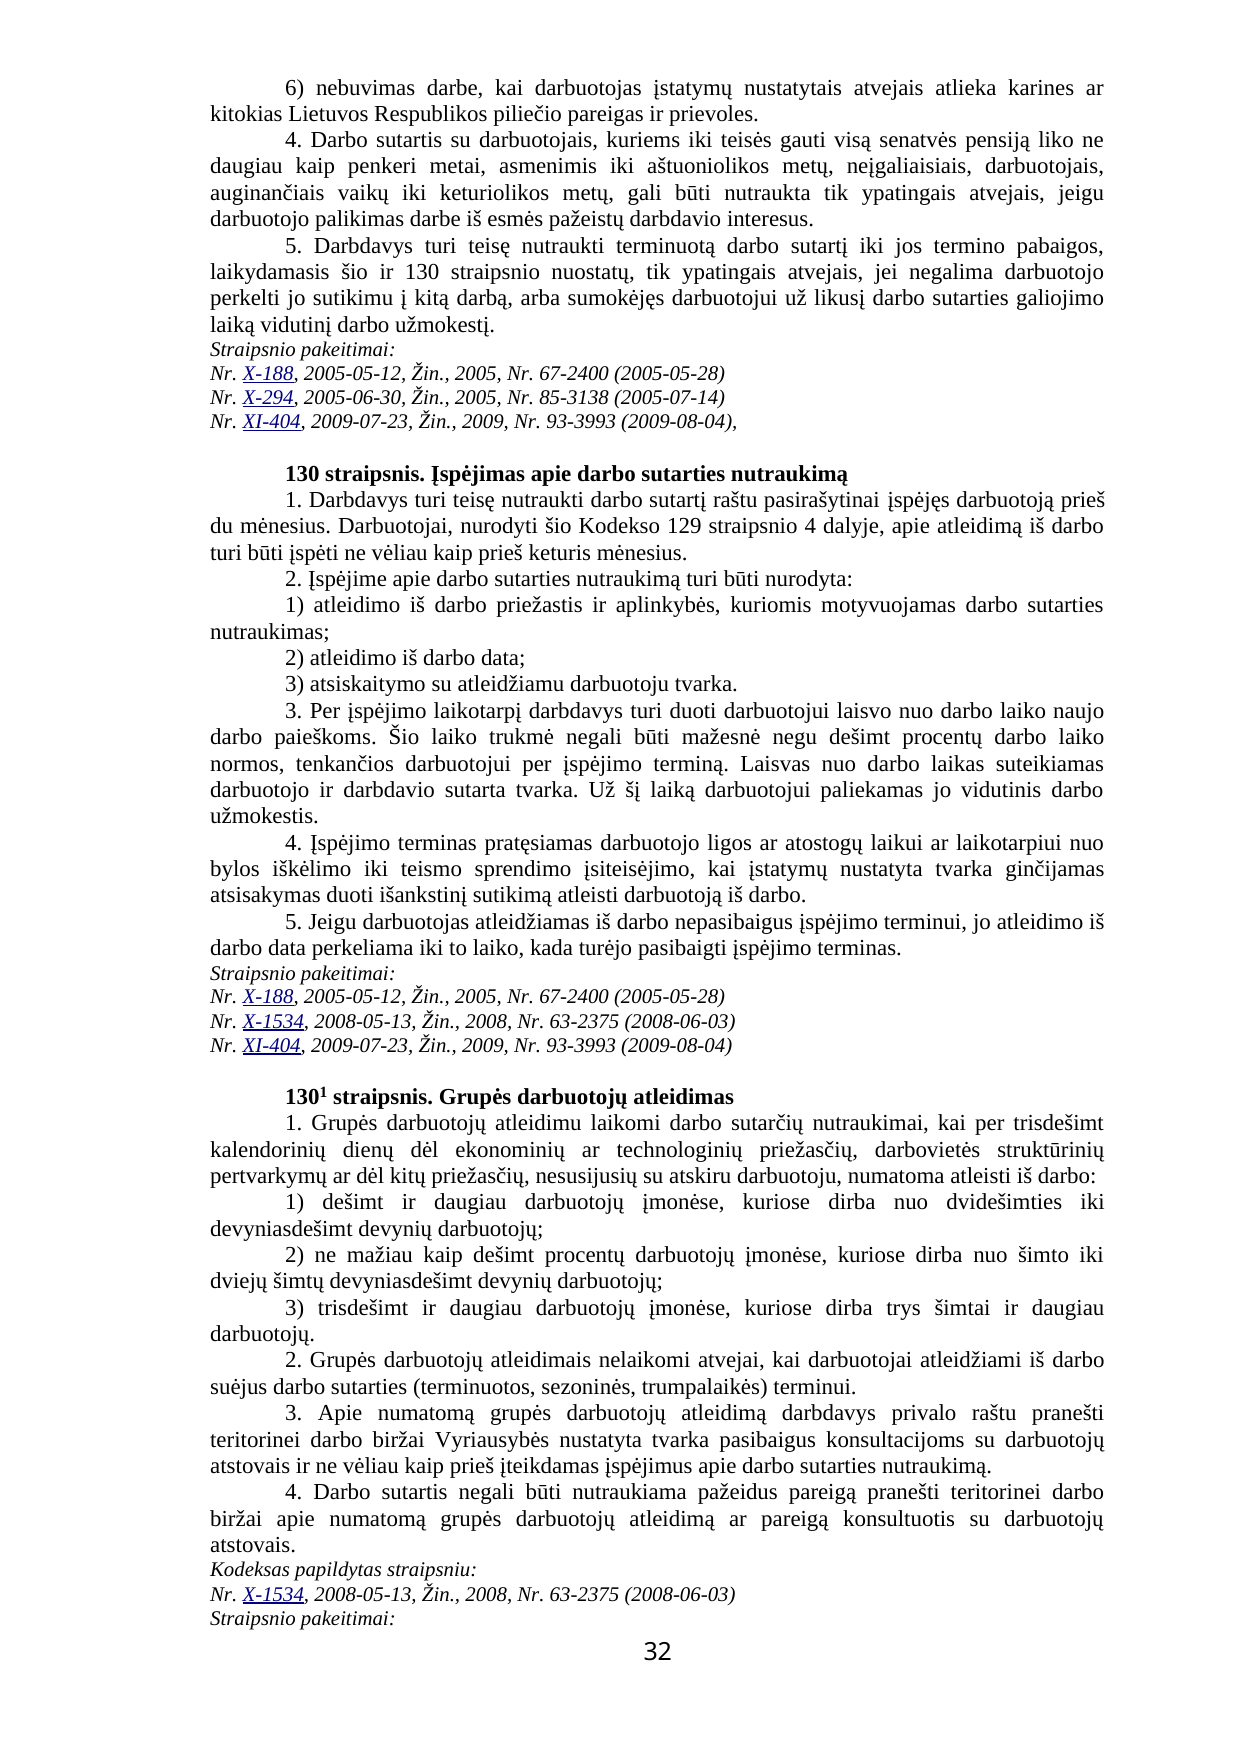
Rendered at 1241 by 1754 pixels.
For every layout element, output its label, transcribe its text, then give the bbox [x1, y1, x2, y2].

text 3. Apie numatomą grupės darbuotojų atleidimą darbdavys privalo raštu pranešti teritorinei darbo biržai Vyriausybės nustatyta tvarka pasibaigus konsultacijoms su darbuotojų atstovais ir ne vėliau kaip prieš įteikdamas įspėjimus apie darbo sutarties nutraukimą. [210, 1399, 1106, 1478]
text Straipsnio pakeitimai: [210, 337, 1106, 361]
text 1) atleidimo iš darbo priežastis ir aplinkybės, kuriomis motyvuojamas darbo sutarties nutraukimas; [210, 591, 1106, 644]
text 2) atleidimo iš darbo data; [210, 644, 1106, 671]
text Nr. X-188, 2005-05-12, Žin., 2005, Nr. 67-2400 (2005-05-28) [210, 984, 1106, 1008]
text 1. Darbdavys turi teisę nutraukti darbo sutartį raštu pasirašytinai įspėjęs darbuotoją prieš du mėnesius. Darbuotojai, nurodyti šio Kodekso 129 straipsnio 4 dalyje, apie atleidimą iš darbo turi būti įspėti ne vėliau kaip prieš keturis mėnesius. [210, 486, 1106, 565]
text 2. Įspėjime apie darbo sutarties nutraukimą turi būti nurodyta: [210, 565, 1106, 591]
text Nr. X-1534, 2008-05-13, Žin., 2008, Nr. 63-2375 (2008-06-03) [210, 1581, 1106, 1606]
text 1. Grupės darbuotojų atleidimu laikomi darbo sutarčių nutraukimai, kai per trisdešimt kalendorinių dienų dėl ekonominių ar technologinių priežasčių, darbovietės struktūrinių pertvarkymų ar dėl kitų priežasčių, nesusijusių su atskiru darbuotoju, numatoma atleisti iš darbo: [210, 1109, 1106, 1188]
text 4. Įspėjimo terminas pratęsiamas darbuotojo ligos ar atostogų laikui ar laikotarpiui nuo bylos iškėlimo iki teismo sprendimo įsiteisėjimo, kai įstatymų nustatyta tvarka ginčijamas atsisakymas duoti išankstinį sutikimą atleisti darbuotoją iš darbo. [210, 829, 1106, 908]
text 3. Per įspėjimo laikotarpį darbdavys turi duoti darbuotojui laisvo nuo darbo laiko naujo darbo paieškoms. Šio laiko trukmė negali būti mažesnė negu dešimt procentų darbo laiko normos, tenkančios darbuotojui per įspėjimo terminą. Laisvas nuo darbo laikas suteikiamas darbuotojo ir darbdavio sutarta tvarka. Už šį laiką darbuotojui paliekamas jo vidutinis darbo užmokestis. [210, 697, 1106, 829]
text Straipsnio pakeitimai: [210, 1606, 1106, 1629]
text 4. Darbo sutartis negali būti nutraukiama pažeidus pareigą pranešti teritorinei darbo biržai apie numatomą grupės darbuotojų atleidimą ar pareigą konsultuotis su darbuotojų atstovais. [210, 1478, 1106, 1557]
text 5. Jeigu darbuotojas atleidžiamas iš darbo nepasibaigus įspėjimo terminui, jo atleidimo iš darbo data perkeliama iki to laiko, kada turėjo pasibaigti įspėjimo terminas. [210, 908, 1106, 960]
text 2. Grupės darbuotojų atleidimais nelaikomi atvejai, kai darbuotojai atleidžiami iš darbo suėjus darbo sutarties (terminuotos, sezoninės, trumpalaikės) terminui. [210, 1347, 1106, 1399]
text 4. Darbo sutartis su darbuotojais, kuriems iki teisės gauti visą senatvės pensiją liko ne daugiau kaip penkeri metai, asmenimis iki aštuoniolikos metų, neįgaliaisiais, darbuotojais, auginančiais vaikų iki keturiolikos metų, gali būti nutraukta tik ypatingais atvejais, jeigu darbuotojo palikimas darbe iš esmės pažeistų darbdavio interesus. [210, 126, 1106, 232]
text 3) trisdešimt ir daugiau darbuotojų įmonėse, kuriose dirba trys šimtai ir daugiau darbuotojų. [210, 1294, 1106, 1347]
text Nr. XI-404, 2009-07-23, Žin., 2009, Nr. 93-3993 (2009-08-04), [210, 409, 1106, 433]
text Nr. XI-404, 2009-07-23, Žin., 2009, Nr. 93-3993 (2009-08-04) [210, 1033, 1106, 1057]
text 1) dešimt ir daugiau darbuotojų įmonėse, kuriose dirba nuo dvidešimties iki devyniasdešimt devynių darbuotojų; [210, 1188, 1106, 1241]
text 5. Darbdavys turi teisę nutraukti terminuotą darbo sutartį iki jos termino pabaigos, laikydamasis šio ir 130 straipsnio nuostatų, tik ypatingais atvejais, jei negalima darbuotojo perkelti jo sutikimu į kitą darbą, arba sumokėjęs darbuotojui už likusį darbo sutarties galiojimo laiką vidutinį darbo užmokestį. [210, 232, 1106, 337]
text Nr. X-294, 2005-06-30, Žin., 2005, Nr. 85-3138 (2005-07-14) [210, 385, 1106, 409]
text Kodeksas papildytas straipsniu: [210, 1557, 1106, 1581]
text 6) nebuvimas darbe, kai darbuotojas įstatymų nustatytais atvejais atlieka karines ar kitokias Lietuvos Respublikos piliečio pareigas ir prievoles. [210, 73, 1106, 126]
text Nr. X-1534, 2008-05-13, Žin., 2008, Nr. 63-2375 (2008-06-03) [210, 1008, 1106, 1033]
text 130 straipsnis. Įspėjimas apie darbo sutarties nutraukimą [210, 460, 1106, 486]
text Nr. X-188, 2005-05-12, Žin., 2005, Nr. 67-2400 (2005-05-28) [210, 361, 1106, 385]
text 1301 straipsnis. Grupės darbuotojų atleidimas [210, 1083, 1106, 1109]
text 2) ne mažiau kaip dešimt procentų darbuotojų įmonėse, kuriose dirba nuo šimto iki dviejų šimtų devyniasdešimt devynių darbuotojų; [210, 1241, 1106, 1294]
text 3) atsiskaitymo su atleidžiamu darbuotoju tvarka. [210, 671, 1106, 697]
text Straipsnio pakeitimai: [210, 960, 1106, 984]
